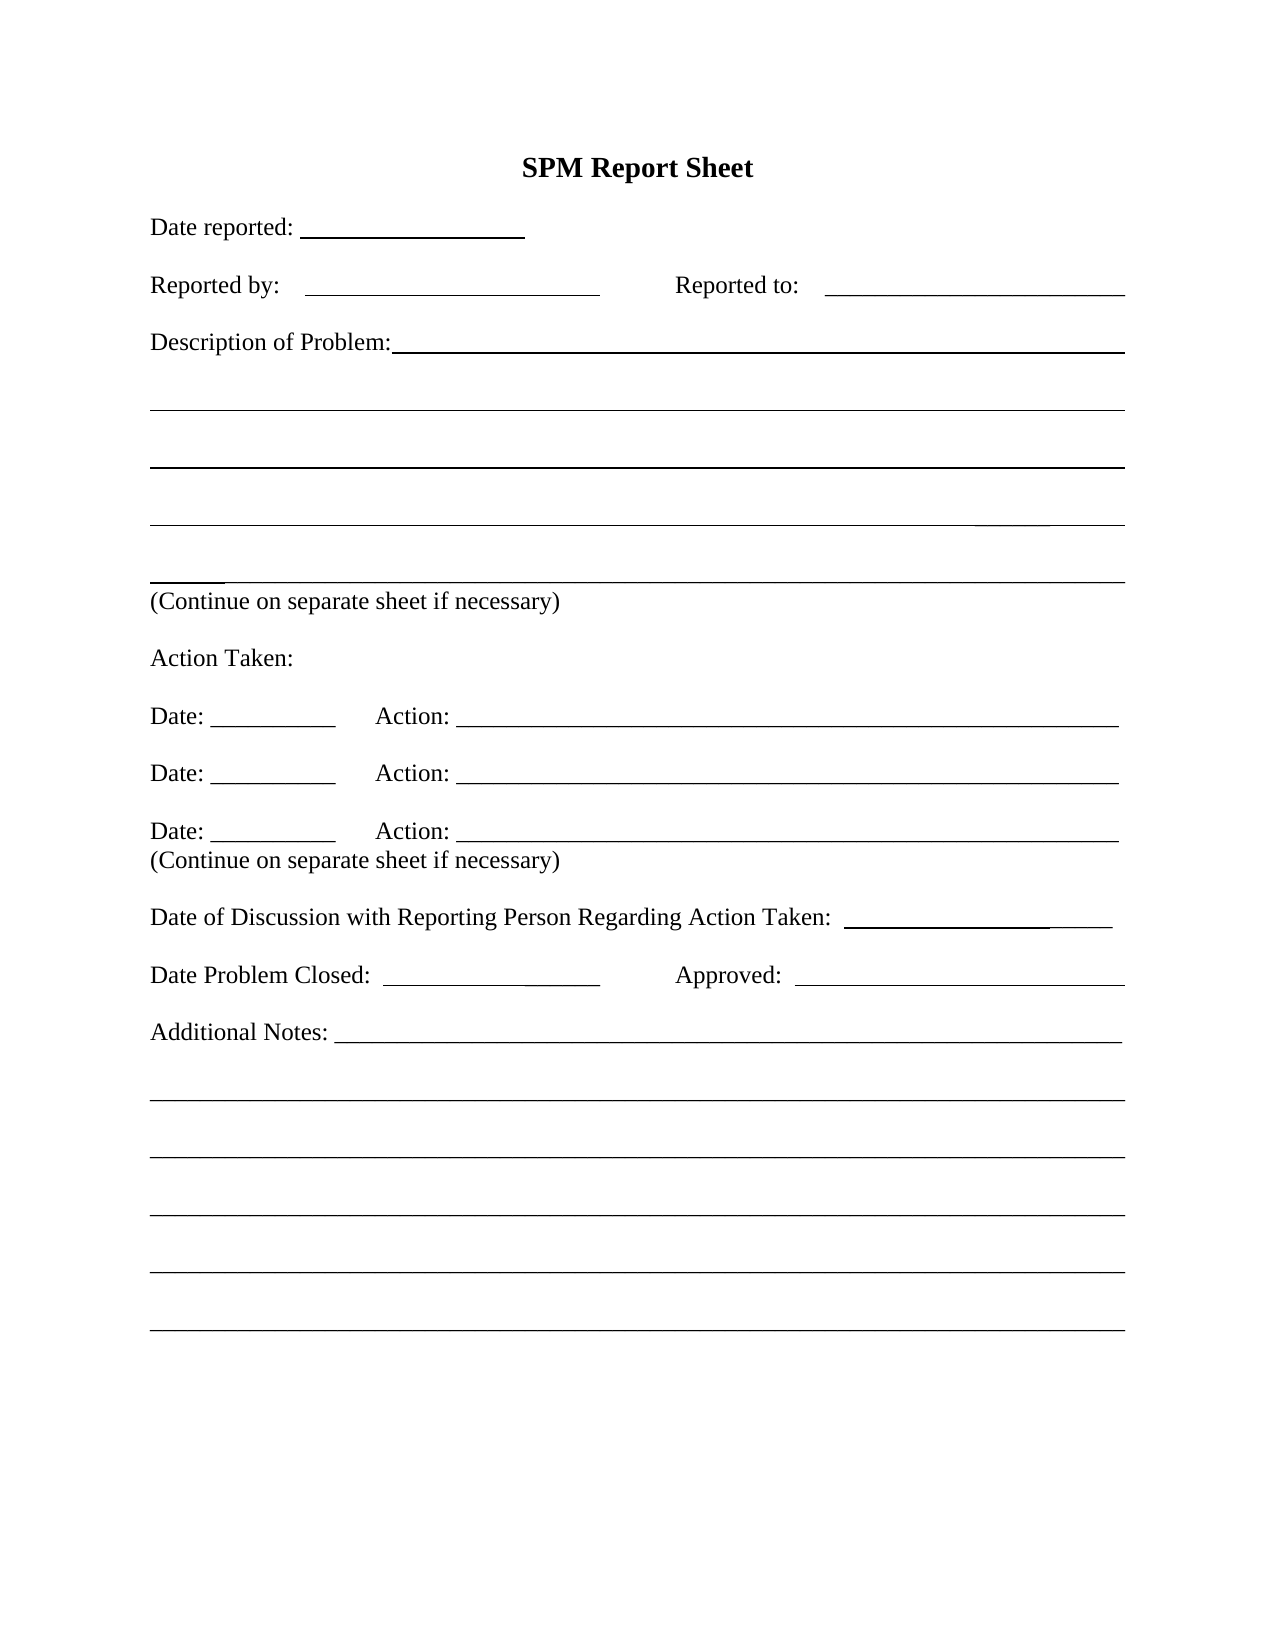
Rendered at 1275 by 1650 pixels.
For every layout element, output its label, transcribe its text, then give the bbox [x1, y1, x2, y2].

text Date: __________ Action: _____________________________________________________ [150, 816, 1125, 845]
text Action Taken: [150, 643, 1125, 672]
text ______ [150, 500, 1125, 525]
title SPM Report Sheet [150, 150, 1125, 183]
text Date of Discussion with Reporting Person Regarding Action Taken: _____ [150, 902, 1125, 931]
text Date reported: [150, 212, 1125, 241]
text ________________________________________________________________________ [150, 557, 1125, 582]
text Date Problem Closed: ______ Approved: [150, 960, 1125, 988]
text ______________________________________________________________________________ [150, 1075, 1125, 1100]
text (Continue on separate sheet if necessary) [150, 586, 1125, 615]
text ______________________________________________________________________________ [150, 1305, 1125, 1330]
subtitle Date: __________ Action: _____________________________________________________ [150, 701, 1125, 730]
text ______________________________________________________________________________ [150, 1190, 1125, 1215]
text ______________________________________________________________________________ [150, 1132, 1125, 1157]
text Reported by: Reported to: ________________________ [150, 270, 1125, 298]
text (Continue on separate sheet if necessary) [150, 845, 1125, 873]
subtitle Additional Notes: _______________________________________________________________ [150, 1017, 1125, 1046]
text ______________________________________________________________________________ [150, 1247, 1125, 1272]
text Date: __________ Action: _____________________________________________________ [150, 758, 1125, 787]
text Description of Problem: [150, 327, 1125, 356]
